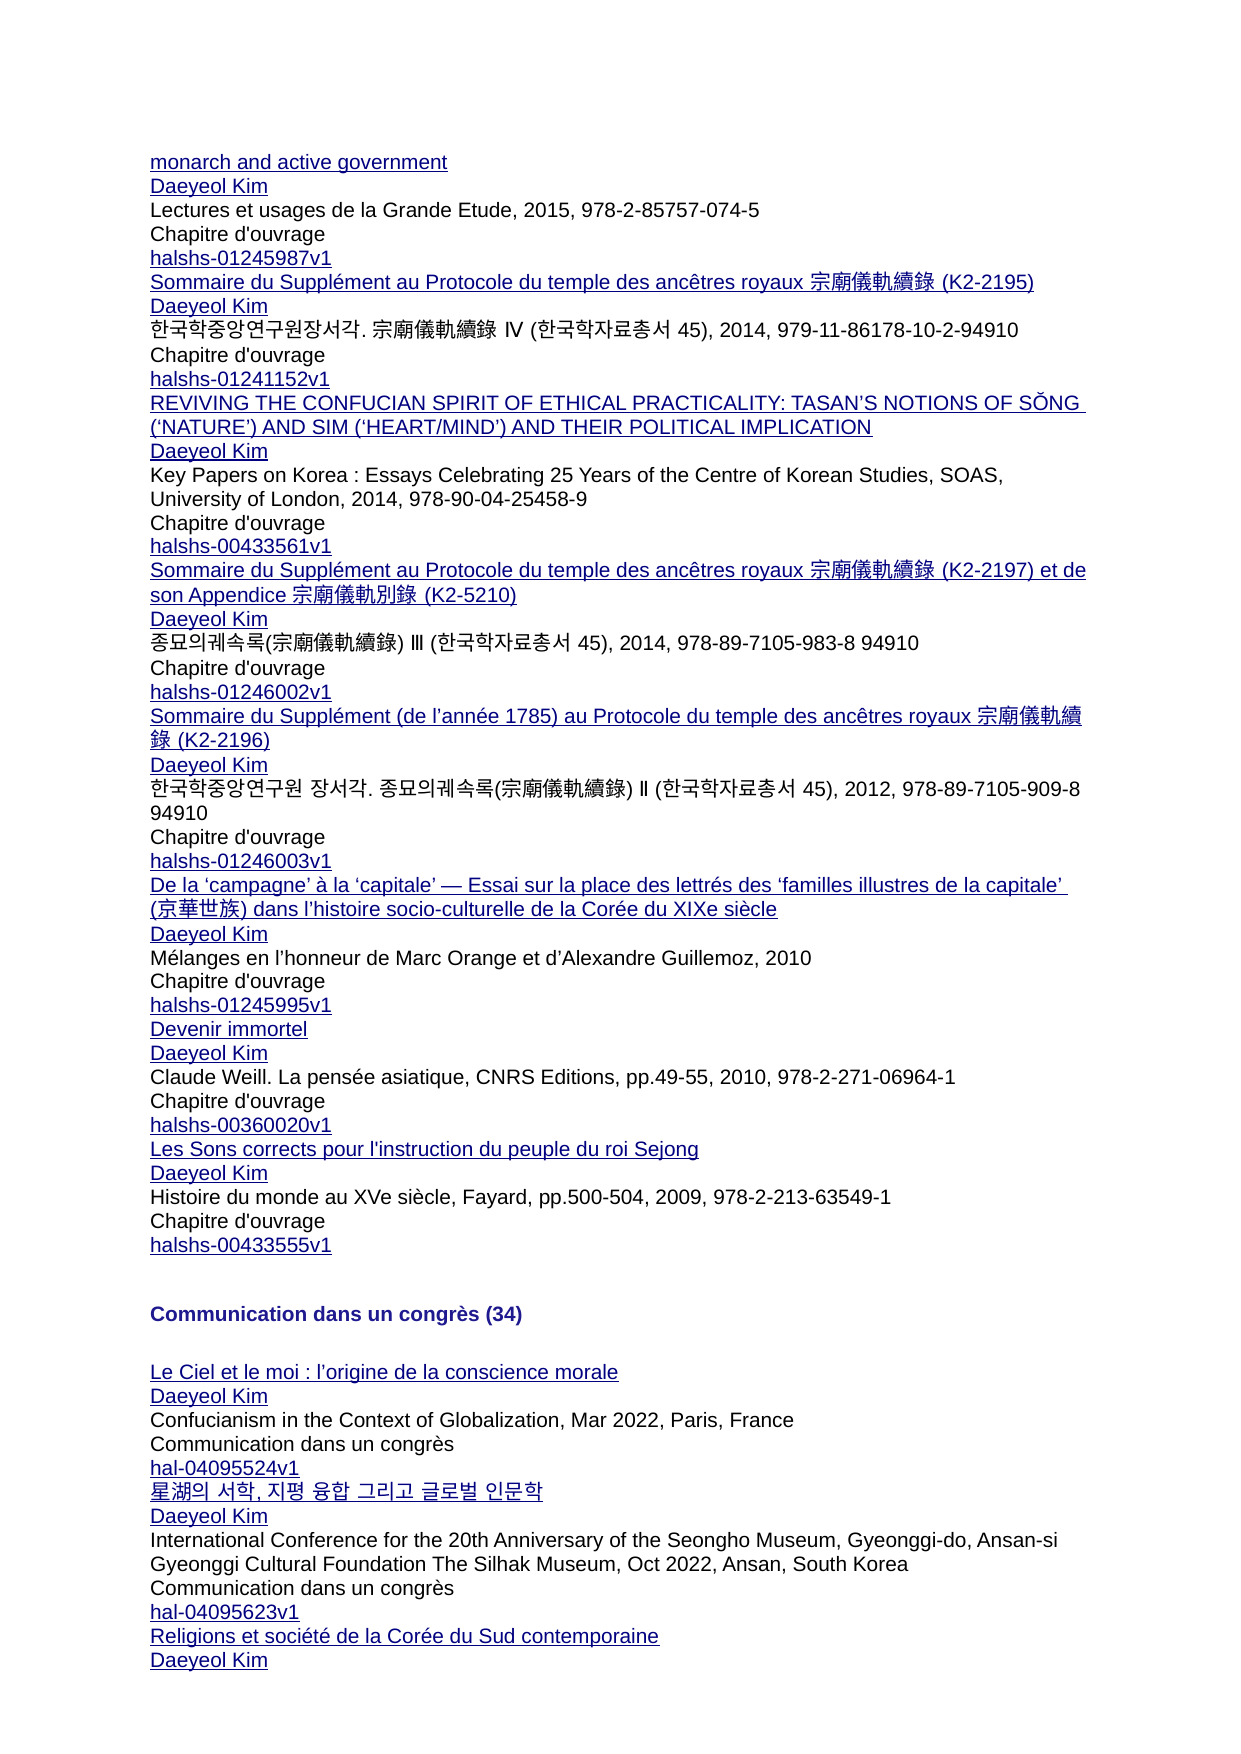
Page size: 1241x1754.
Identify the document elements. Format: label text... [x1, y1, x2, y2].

table_cell Religions et société de la Corée du Sud contemporaine Daeyeol Kim [150, 1624, 1090, 1672]
table_cell Les Sons corrects pour l'instruction du peuple du roi Sejong Daeyeol Kim Histoire du monde au XVe siècle, Fayard, pp.500-504, 2009, 978-2-213-63549-1 Chapitre d'ouvrage halshs-00433555v1 [150, 1137, 1090, 1257]
table_cell De la ‘campagne’ à la ‘capitale’ — Essai sur la place des lettrés des ‘familles illustres de la capitale’ (京華世族) dans l’histoire socio-culturelle de la Corée du XIXe siècle Daeyeol Kim Mélanges en l’honneur de Marc Orange et d’Alexandre Guillemoz, 2010 Chapitre d'ouvrage halshs-01245995v1 [150, 873, 1090, 1017]
table_cell Devenir immortel Daeyeol Kim Claude Weill. La pensée asiatique, CNRS Editions, pp.49-55, 2010, 978-2-271-06964-1 Chapitre d'ouvrage halshs-00360020v1 [150, 1017, 1090, 1137]
table_cell Sommaire du Supplément au Protocole du temple des ancêtres royaux 宗廟儀軌續錄 (K2-2195) Daeyeol Kim 한국학중앙연구원장서각. 宗廟儀軌續錄 Ⅳ (한국학자료총서 45), 2014, 979-11-86178-10-2-94910 Chapitre d'ouvrage halshs-01241152v1 [150, 270, 1090, 391]
subtitle Communication dans un congrès (34) [150, 1302, 1090, 1326]
table_cell REVIVING THE CONFUCIAN SPIRIT OF ETHICAL PRACTICALITY: TASAN’S NOTIONS OF SŎNG (‘NATURE’) AND SIM (‘HEART/MIND’) AND THEIR POLITICAL IMPLICATION Daeyeol Kim Key Papers on Korea : Essays Celebrating 25 Years of the Centre of Korean Studies, SOAS, University of London, 2014, 978-90-04-25458-9 Chapitre d'ouvrage halshs-00433561v1 [150, 391, 1090, 558]
table_header Le Ciel et le moi : l’origine de la conscience morale Daeyeol Kim Confucianism in the Context of Globalization, Mar 2022, Paris, France Communication dans un congrès hal-04095524v1 [150, 1360, 1090, 1480]
table_cell monarch and active government Daeyeol Kim Lectures et usages de la Grande Etude, 2015, 978-2-85757-074-5 Chapitre d'ouvrage halshs-01245987v1 [150, 150, 1090, 270]
table_cell Sommaire du Supplément au Protocole du temple des ancêtres royaux 宗廟儀軌續錄 (K2-2197) et de son Appendice 宗廟儀軌別錄 (K2-5210) Daeyeol Kim 종묘의궤속록(宗廟儀軌續錄) Ⅲ (한국학자료총서 45), 2014, 978-89-7105-983-8 94910 Chapitre d'ouvrage halshs-01246002v1 [150, 558, 1090, 704]
table_cell Sommaire du Supplément (de l’année 1785) au Protocole du temple des ancêtres royaux 宗廟儀軌續錄 (K2-2196) Daeyeol Kim 한국학중앙연구원 장서각. 종묘의궤속록(宗廟儀軌續錄) Ⅱ (한국학자료총서 45), 2012, 978-89-7105-909-8 94910 Chapitre d'ouvrage halshs-01246003v1 [150, 704, 1090, 873]
table_cell 星湖의 서학, 지평 융합 그리고 글로벌 인문학 Daeyeol Kim International Conference for the 20th Anniversary of the Seongho Museum, Gyeonggi-do, Ansan-si Gyeonggi Cultural Foundation The Silhak Museum, Oct 2022, Ansan, South Korea Communication dans un congrès hal-04095623v1 [150, 1480, 1090, 1624]
